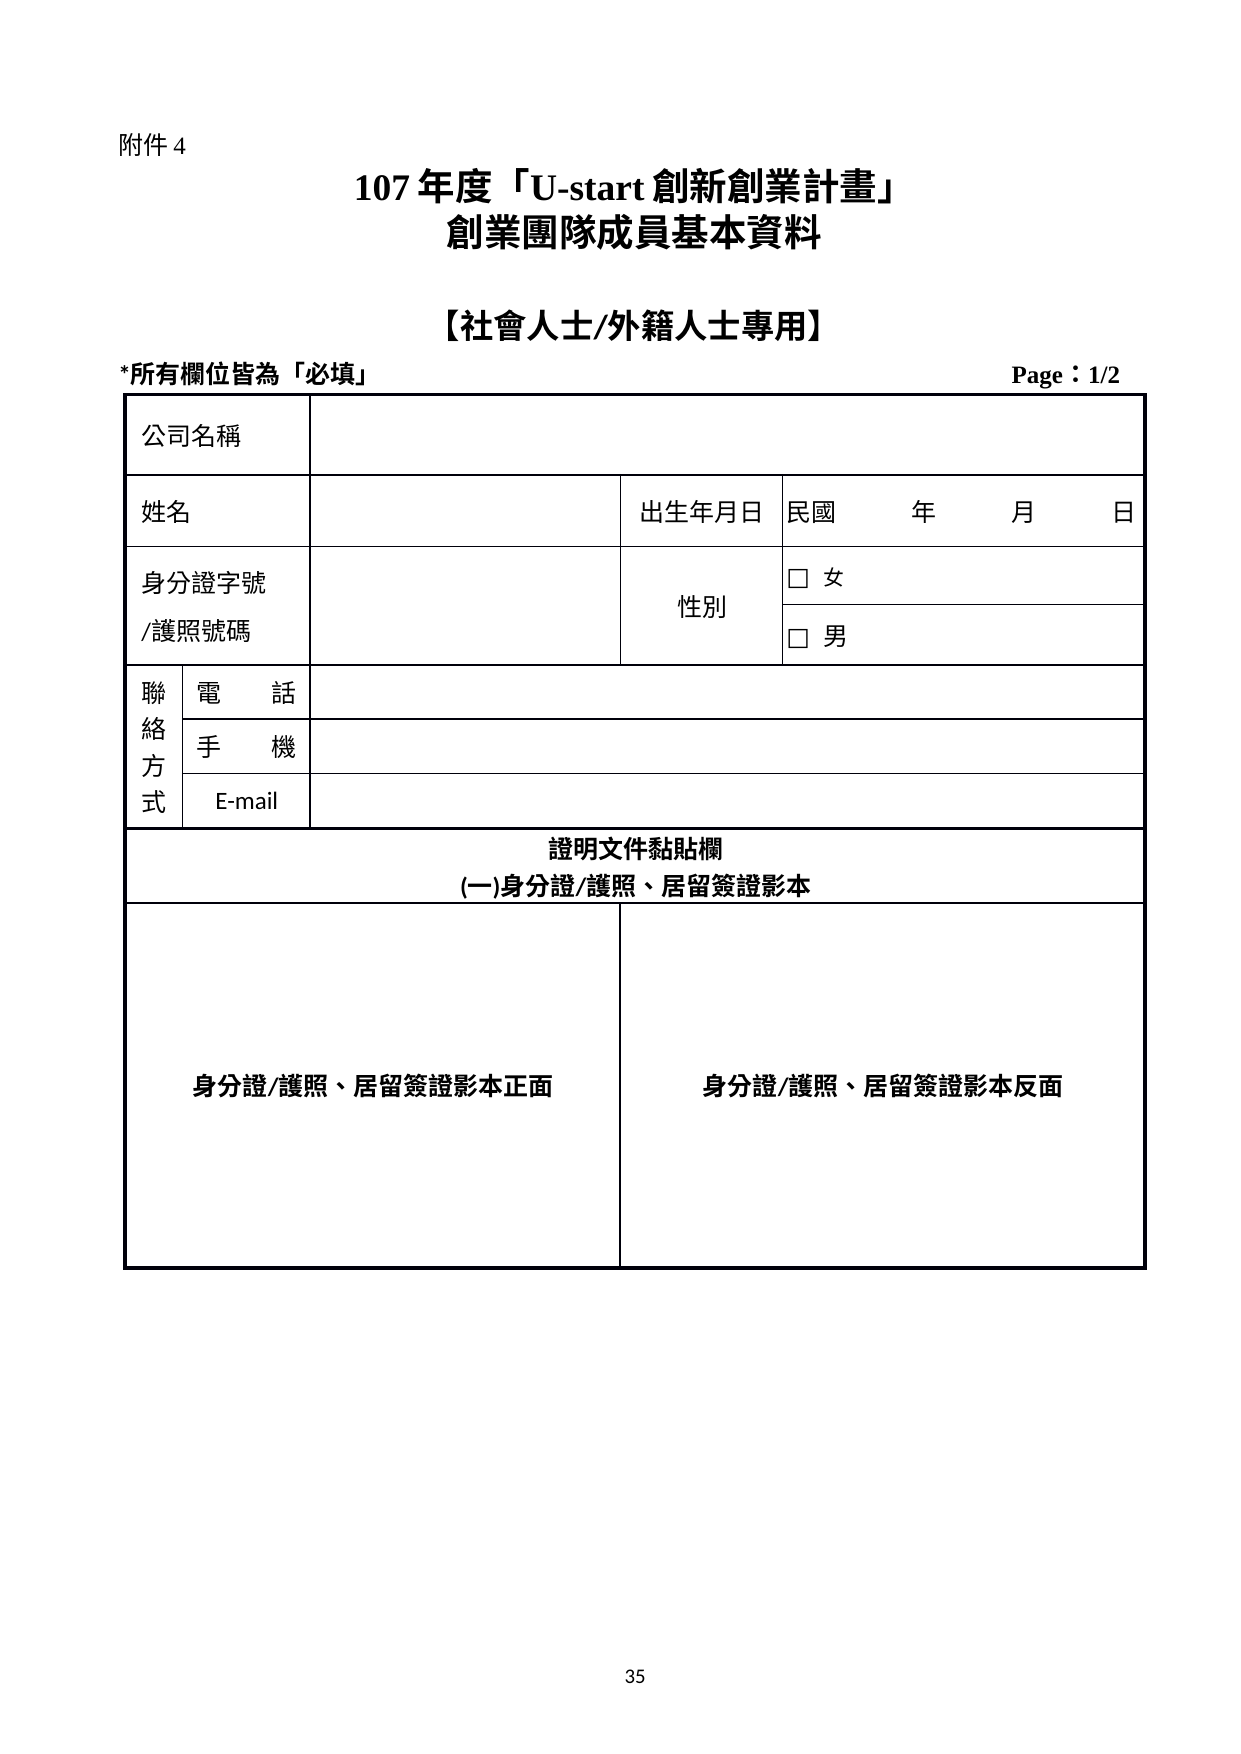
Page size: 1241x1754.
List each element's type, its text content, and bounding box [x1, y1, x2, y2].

text 【社會人士/外籍人士專用】 [118, 301, 1149, 347]
table_cell E-mail [183, 774, 309, 827]
text 107年度「U-start創新創業計畫」 [118, 164, 1149, 210]
table_cell [311, 666, 1143, 718]
table_cell [311, 476, 620, 546]
text 創業團隊成員基本資料 [118, 210, 1149, 256]
table_cell 姓名 [127, 476, 309, 546]
table_cell 女 [783, 547, 1143, 604]
table_cell 手 機 [183, 720, 309, 772]
table_cell [311, 720, 1143, 772]
table_header 公司名稱 [127, 396, 309, 474]
table_cell 男 [783, 605, 1143, 664]
table_cell 證明文件黏貼欄 (一)身分證/護照、居留簽證影本 [127, 830, 1143, 902]
table_cell 民國 年 月 日 [783, 476, 1143, 546]
table_cell 出生年月日 [621, 476, 782, 546]
table_cell 性別 [621, 547, 782, 664]
table_cell 電 話 [183, 666, 309, 718]
text *所有欄位皆為「必填」 Page：1/2 [118, 347, 1149, 393]
table_cell 身分證/護照、居留簽證影本反面 [621, 904, 1143, 1266]
table_cell [311, 547, 620, 664]
table_cell 身分證字號 /護照號碼 [127, 547, 309, 664]
table_header [311, 396, 1143, 474]
table_cell [311, 774, 1143, 827]
table_cell 聯絡方式 [127, 666, 182, 827]
text 附件4 [118, 118, 1149, 164]
table_cell 身分證/護照、居留簽證影本正面 [127, 904, 619, 1266]
